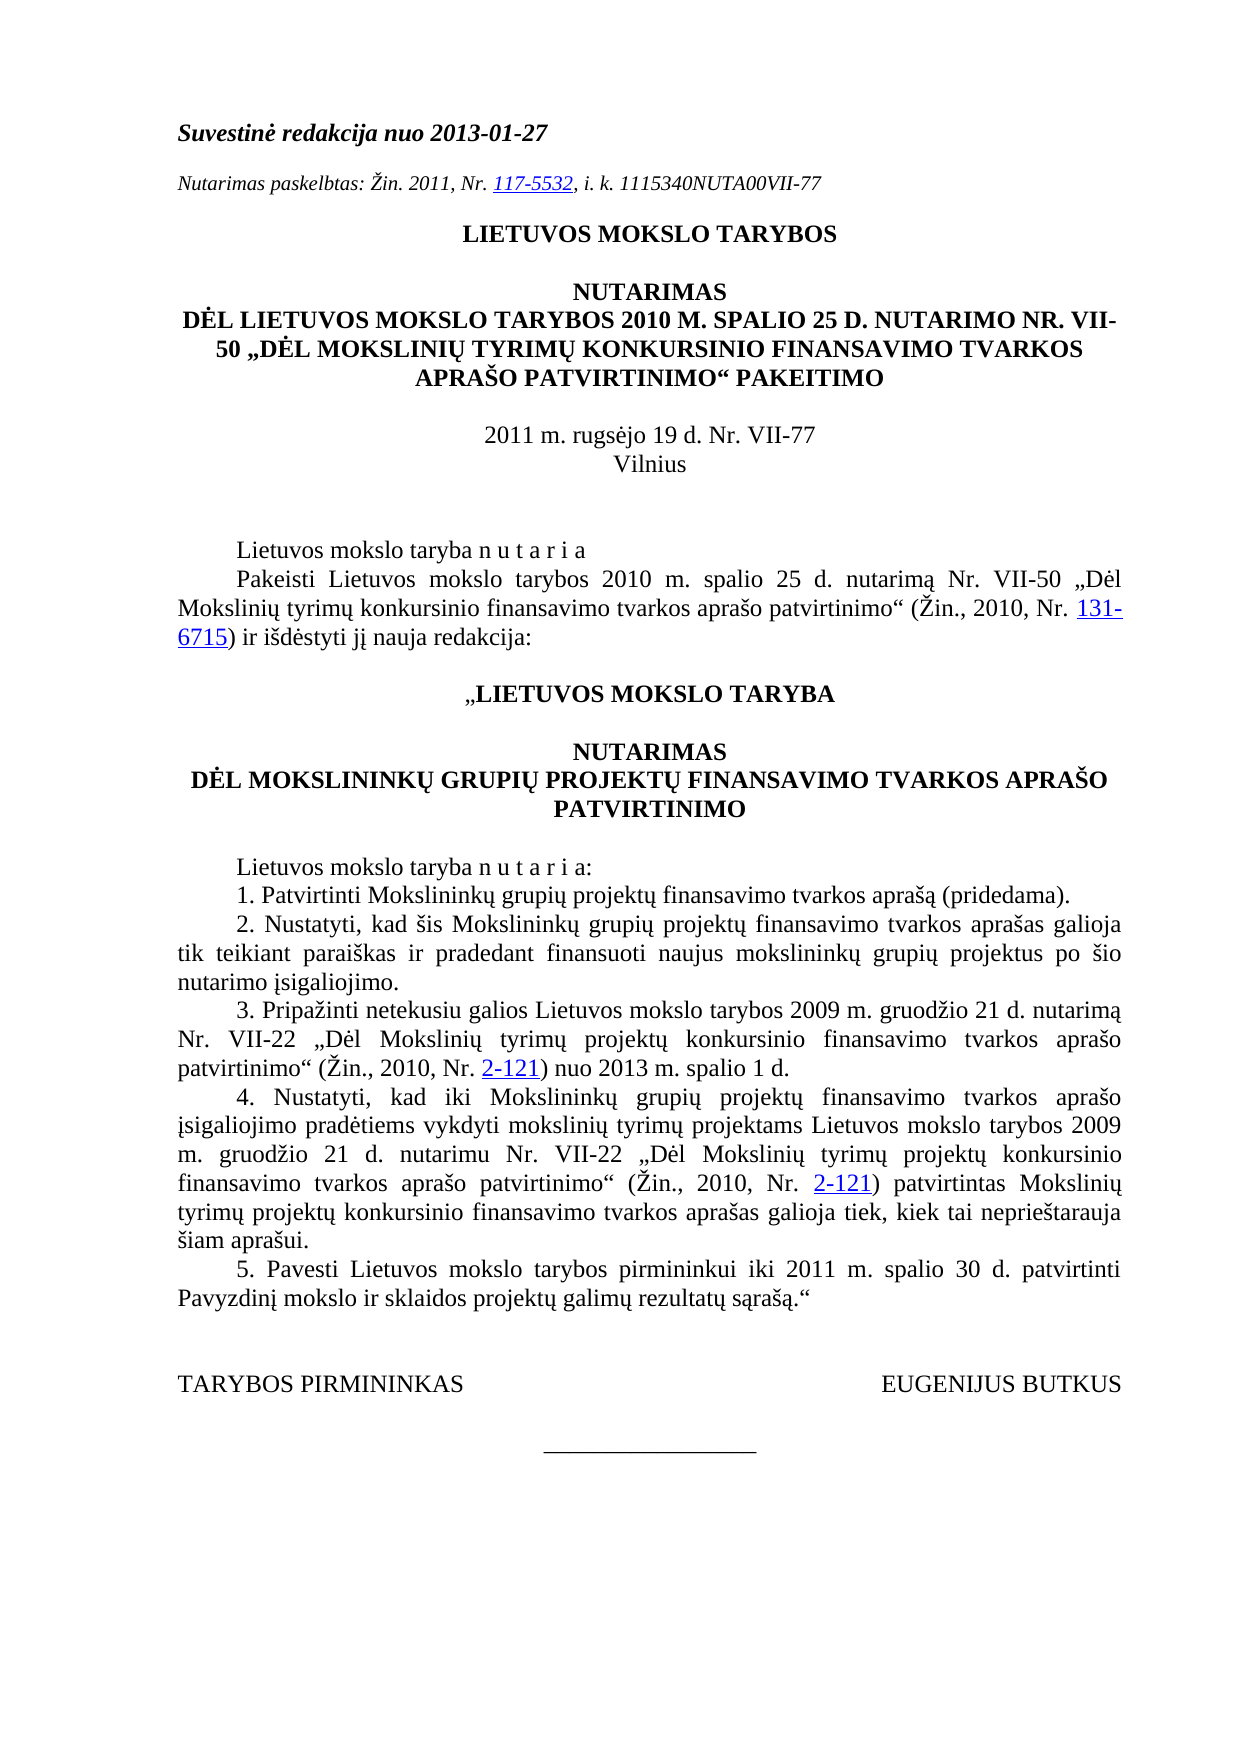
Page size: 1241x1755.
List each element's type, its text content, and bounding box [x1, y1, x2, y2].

text DĖL LIETUVOS MOKSLO TARYBOS 2010 M. SPALIO 25 D. NUTARIMO Nr. vii-50 „Dėl mokslinių tyrimų konkursinio finansavimo tvarkos aprašo PATvirtinimo“ PAKEITIMO [177, 305, 1122, 392]
text Suvestinė redakcija nuo 2013-01-27 [177, 118, 1122, 147]
text 2. Nustatyti, kad šis Mokslininkų grupių projektų finansavimo tvarkos aprašas galioja tik teikiant paraiškas ir pradedant finansuoti naujus mokslininkų grupių projektus po šio nutarimo įsigaliojimo. [177, 909, 1122, 995]
text Lietuvos mokslo taryba nutaria [177, 535, 1122, 564]
text Tarybos pirmininkas Eugenijus Butkus [177, 1369, 1122, 1398]
text NUTARIMAS [177, 277, 1122, 305]
text 5. Pavesti Lietuvos mokslo tarybos pirmininkui iki 2011 m. spalio 30 d. patvirtinti Pavyzdinį mokslo ir sklaidos projektų galimų rezultatų sąrašą.“ [177, 1254, 1122, 1312]
text _________________ [177, 1427, 1122, 1455]
text 2011 m. rugsėjo 19 d. Nr. VII-77 [177, 420, 1122, 449]
text „LIETUVOS MOKSLO TARYBA [177, 679, 1122, 708]
text Lietuvos mokslo taryba nutaria: [177, 852, 1122, 880]
text Vilnius [177, 449, 1122, 478]
text 3. Pripažinti netekusiu galios Lietuvos mokslo tarybos 2009 m. gruodžio 21 d. nutarimą Nr. VII-22 „Dėl mokslinių tyrimų projektų konkursinio finansavimo tvarkos aprašo patvirtinimo“ (Žin., 2010, Nr. 2-121) nuo 2013 m. spalio 1 d. [177, 995, 1122, 1082]
text 4. Nustatyti, kad iki Mokslininkų grupių projektų finansavimo tvarkos aprašo įsigaliojimo pradėtiems vykdyti mokslinių tyrimų projektams Lietuvos mokslo tarybos 2009 m. gruodžio 21 d. nutarimu Nr. VII-22 „Dėl mokslinių tyrimų projektų konkursinio finansavimo tvarkos aprašo patvirtinimo“ (Žin., 2010, Nr. 2-121) patvirtintas Mokslinių tyrimų projektų konkursinio finansavimo tvarkos aprašas galioja tiek, kiek tai neprieštarauja šiam aprašui. [177, 1082, 1122, 1254]
text 1. Patvirtinti Mokslininkų grupių projektų finansavimo tvarkos aprašą (pridedama). [177, 880, 1122, 909]
text Dėl mokslININKŲ GRUPIŲ PROJEKTŲ finansavimo tvarkos aprašo PATvirtinimo [177, 765, 1122, 823]
text LIETUVOS MOKSLO TARYBOS [177, 219, 1122, 248]
text Pakeisti Lietuvos mokslo tarybos 2010 m. spalio 25 d. nutarimą Nr. VII-50 „Dėl mokslinių tyrimų konkursinio finansavimo tvarkos aprašo patvirtinimo“ (Žin., 2010, Nr. 131-6715) ir išdėstyti jį nauja redakcija: [177, 564, 1122, 650]
text Nutarimas paskelbtas: Žin. 2011, Nr. 117-5532, i. k. 1115340NUTA00VII-77 [177, 171, 1122, 195]
text NUTARIMAS [177, 737, 1122, 765]
